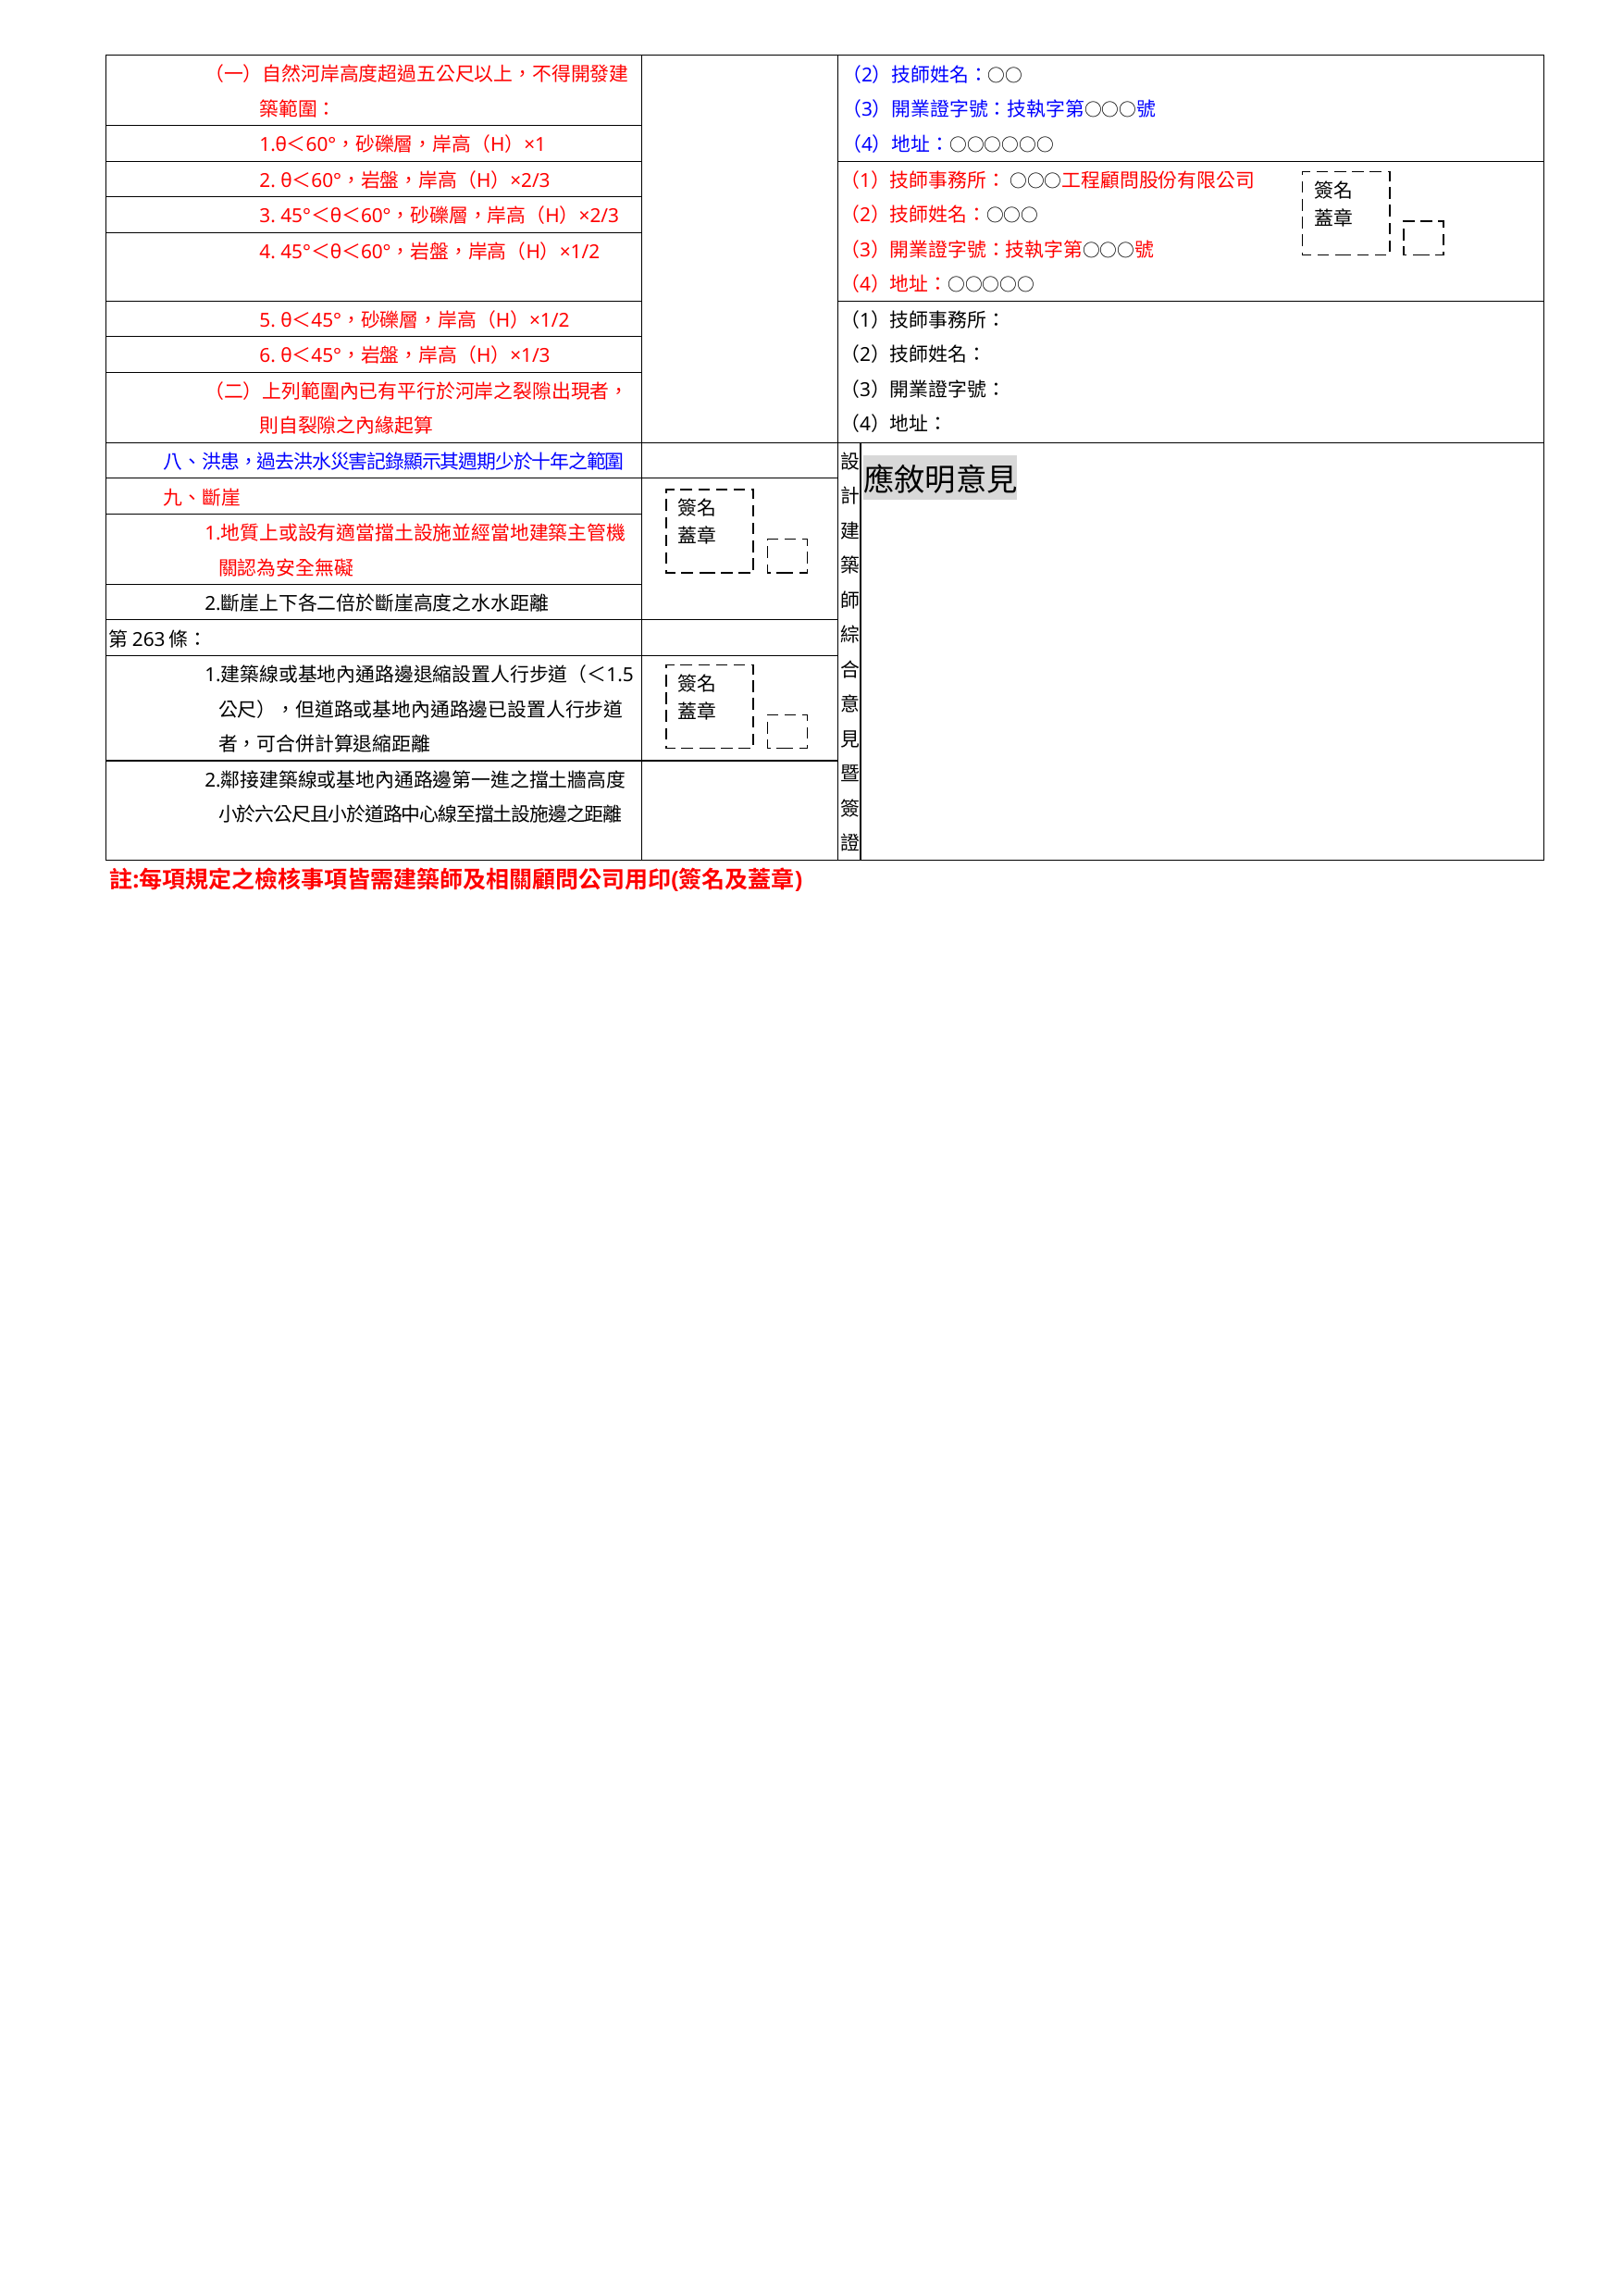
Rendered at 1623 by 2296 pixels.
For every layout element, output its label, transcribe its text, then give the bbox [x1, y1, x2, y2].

table_cell [642, 762, 837, 860]
table_cell （1）技師事務所： ○○○工程顧問股份有限公司 （2）技師姓名：○○○ （3）開業證字號：技執字第○○○號 （4）地址：○○○○○ [838, 162, 1543, 300]
table_cell 1.θ＜60°，砂礫層，岸高（H）×1 [106, 126, 641, 160]
table_cell [642, 620, 837, 655]
table_cell 2.鄰接建築線或基地內通路邊第一進之擋土牆高度小於六公尺且小於道路中心線至擋土設施邊之距離 [106, 762, 641, 860]
table_cell 2. θ＜60°，岩盤，岸高（H）×2/3 [106, 162, 641, 196]
table_cell 八、洪患，過去洪水災害記錄顯示其週期少於十年之範圍 [106, 443, 641, 478]
table_cell 九、斷崖 [106, 478, 641, 514]
table_cell 2.斷崖上下各二倍於斷崖高度之水水距離 [106, 585, 641, 619]
table_cell 4. 45°＜θ＜60°，岩盤，岸高（H）×1/2 [106, 233, 641, 300]
table_cell [642, 656, 837, 760]
table_cell 第263條： [106, 620, 641, 655]
table_cell [642, 443, 837, 478]
table_cell 應敘明意見 [861, 443, 1543, 860]
table_cell （二）上列範圍內已有平行於河岸之裂隙出現者，則自裂隙之內緣起算 [106, 373, 641, 442]
table_cell （一）自然河岸高度超過五公尺以上，不得開發建築範圍： [106, 56, 641, 125]
table_cell [642, 478, 837, 619]
table_cell 1.地質上或設有適當擋土設施並經當地建築主管機關認為安全無礙 [106, 515, 641, 584]
table_cell [642, 56, 837, 442]
table_cell 1.建築線或基地內通路邊退縮設置人行步道（＜1.5公尺），但道路或基地內通路邊已設置人行步道者，可合併計算退縮距離 [106, 656, 641, 760]
table_cell 6. θ＜45°，岩盤，岸高（H）×1/3 [106, 337, 641, 372]
table_cell 3. 45°＜θ＜60°，砂礫層，岸高（H）×2/3 [106, 197, 641, 232]
table_cell （1）技師事務所： （2）技師姓名： （3）開業證字號： （4）地址： [838, 302, 1543, 442]
table_cell 5. θ＜45°，砂礫層，岸高（H）×1/2 [106, 302, 641, 336]
table_cell （2）技師姓名：○○ （3）開業證字號：技執字第○○○號 （4）地址：○○○○○○ [838, 56, 1543, 160]
text 註:每項規定之檢核事項皆需建築師及相關顧問公司用印(簽名及蓋章) [109, 861, 1514, 895]
table_cell 設計建築師綜合意見暨簽證 [838, 443, 860, 860]
